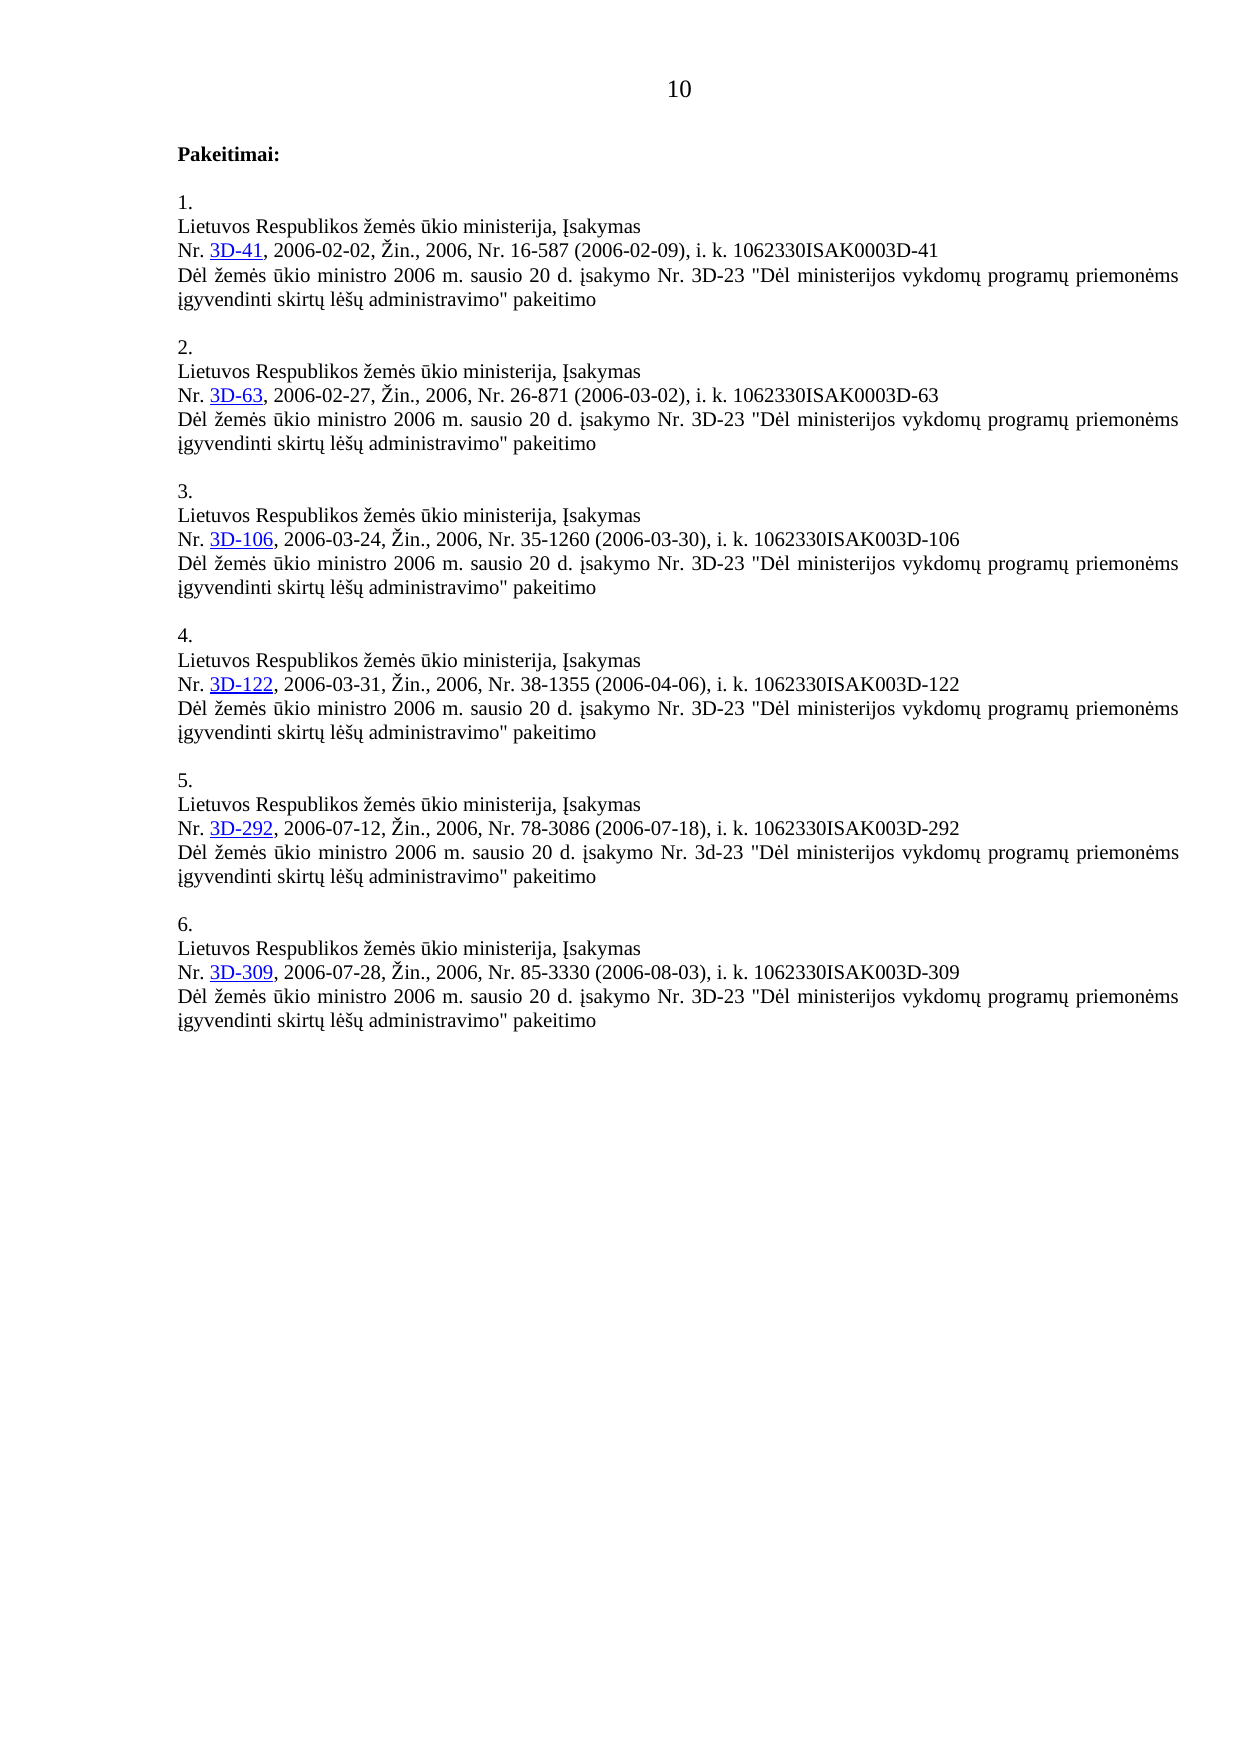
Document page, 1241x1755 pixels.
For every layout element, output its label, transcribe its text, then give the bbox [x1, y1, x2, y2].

text Lietuvos Respublikos žemės ūkio ministerija, Įsakymas [177, 936, 1181, 960]
text Nr. 3D-292, 2006-07-12, Žin., 2006, Nr. 78-3086 (2006-07-18), i. k. 1062330ISAK003D-292 [177, 816, 1181, 840]
text 2. [177, 335, 1181, 359]
text 5. [177, 768, 1181, 792]
text 1. [177, 190, 1181, 214]
text Lietuvos Respublikos žemės ūkio ministerija, Įsakymas [177, 503, 1181, 527]
text Lietuvos Respublikos žemės ūkio ministerija, Įsakymas [177, 214, 1181, 238]
text Dėl žemės ūkio ministro 2006 m. sausio 20 d. įsakymo Nr. 3D-23 "Dėl ministerijos vykdomų programų priemonėms įgyvendinti skirtų lėšų administravimo" pakeitimo [177, 551, 1181, 599]
text Nr. 3D-41, 2006-02-02, Žin., 2006, Nr. 16-587 (2006-02-09), i. k. 1062330ISAK0003D-41 [177, 238, 1181, 262]
text Nr. 3D-122, 2006-03-31, Žin., 2006, Nr. 38-1355 (2006-04-06), i. k. 1062330ISAK003D-122 [177, 672, 1181, 696]
text 6. [177, 912, 1181, 936]
text Dėl žemės ūkio ministro 2006 m. sausio 20 d. įsakymo Nr. 3D-23 "Dėl ministerijos vykdomų programų priemonėms įgyvendinti skirtų lėšų administravimo" pakeitimo [177, 984, 1181, 1032]
text Nr. 3D-63, 2006-02-27, Žin., 2006, Nr. 26-871 (2006-03-02), i. k. 1062330ISAK0003D-63 [177, 383, 1181, 407]
text Nr. 3D-106, 2006-03-24, Žin., 2006, Nr. 35-1260 (2006-03-30), i. k. 1062330ISAK003D-106 [177, 527, 1181, 551]
text 3. [177, 479, 1181, 503]
text Lietuvos Respublikos žemės ūkio ministerija, Įsakymas [177, 359, 1181, 383]
text Dėl žemės ūkio ministro 2006 m. sausio 20 d. įsakymo Nr. 3D-23 "Dėl ministerijos vykdomų programų priemonėms įgyvendinti skirtų lėšų administravimo" pakeitimo [177, 407, 1181, 455]
text Lietuvos Respublikos žemės ūkio ministerija, Įsakymas [177, 792, 1181, 816]
text Dėl žemės ūkio ministro 2006 m. sausio 20 d. įsakymo Nr. 3D-23 "Dėl ministerijos vykdomų programų priemonėms įgyvendinti skirtų lėšų administravimo" pakeitimo [177, 262, 1181, 311]
text Dėl žemės ūkio ministro 2006 m. sausio 20 d. įsakymo Nr. 3D-23 "Dėl ministerijos vykdomų programų priemonėms įgyvendinti skirtų lėšų administravimo" pakeitimo [177, 696, 1181, 744]
text Lietuvos Respublikos žemės ūkio ministerija, Įsakymas [177, 647, 1181, 672]
text Nr. 3D-309, 2006-07-28, Žin., 2006, Nr. 85-3330 (2006-08-03), i. k. 1062330ISAK003D-309 [177, 960, 1181, 984]
text 4. [177, 623, 1181, 647]
text Dėl žemės ūkio ministro 2006 m. sausio 20 d. įsakymo Nr. 3d-23 "Dėl ministerijos vykdomų programų priemonėms įgyvendinti skirtų lėšų administravimo" pakeitimo [177, 840, 1181, 888]
text Pakeitimai: [177, 142, 1181, 166]
